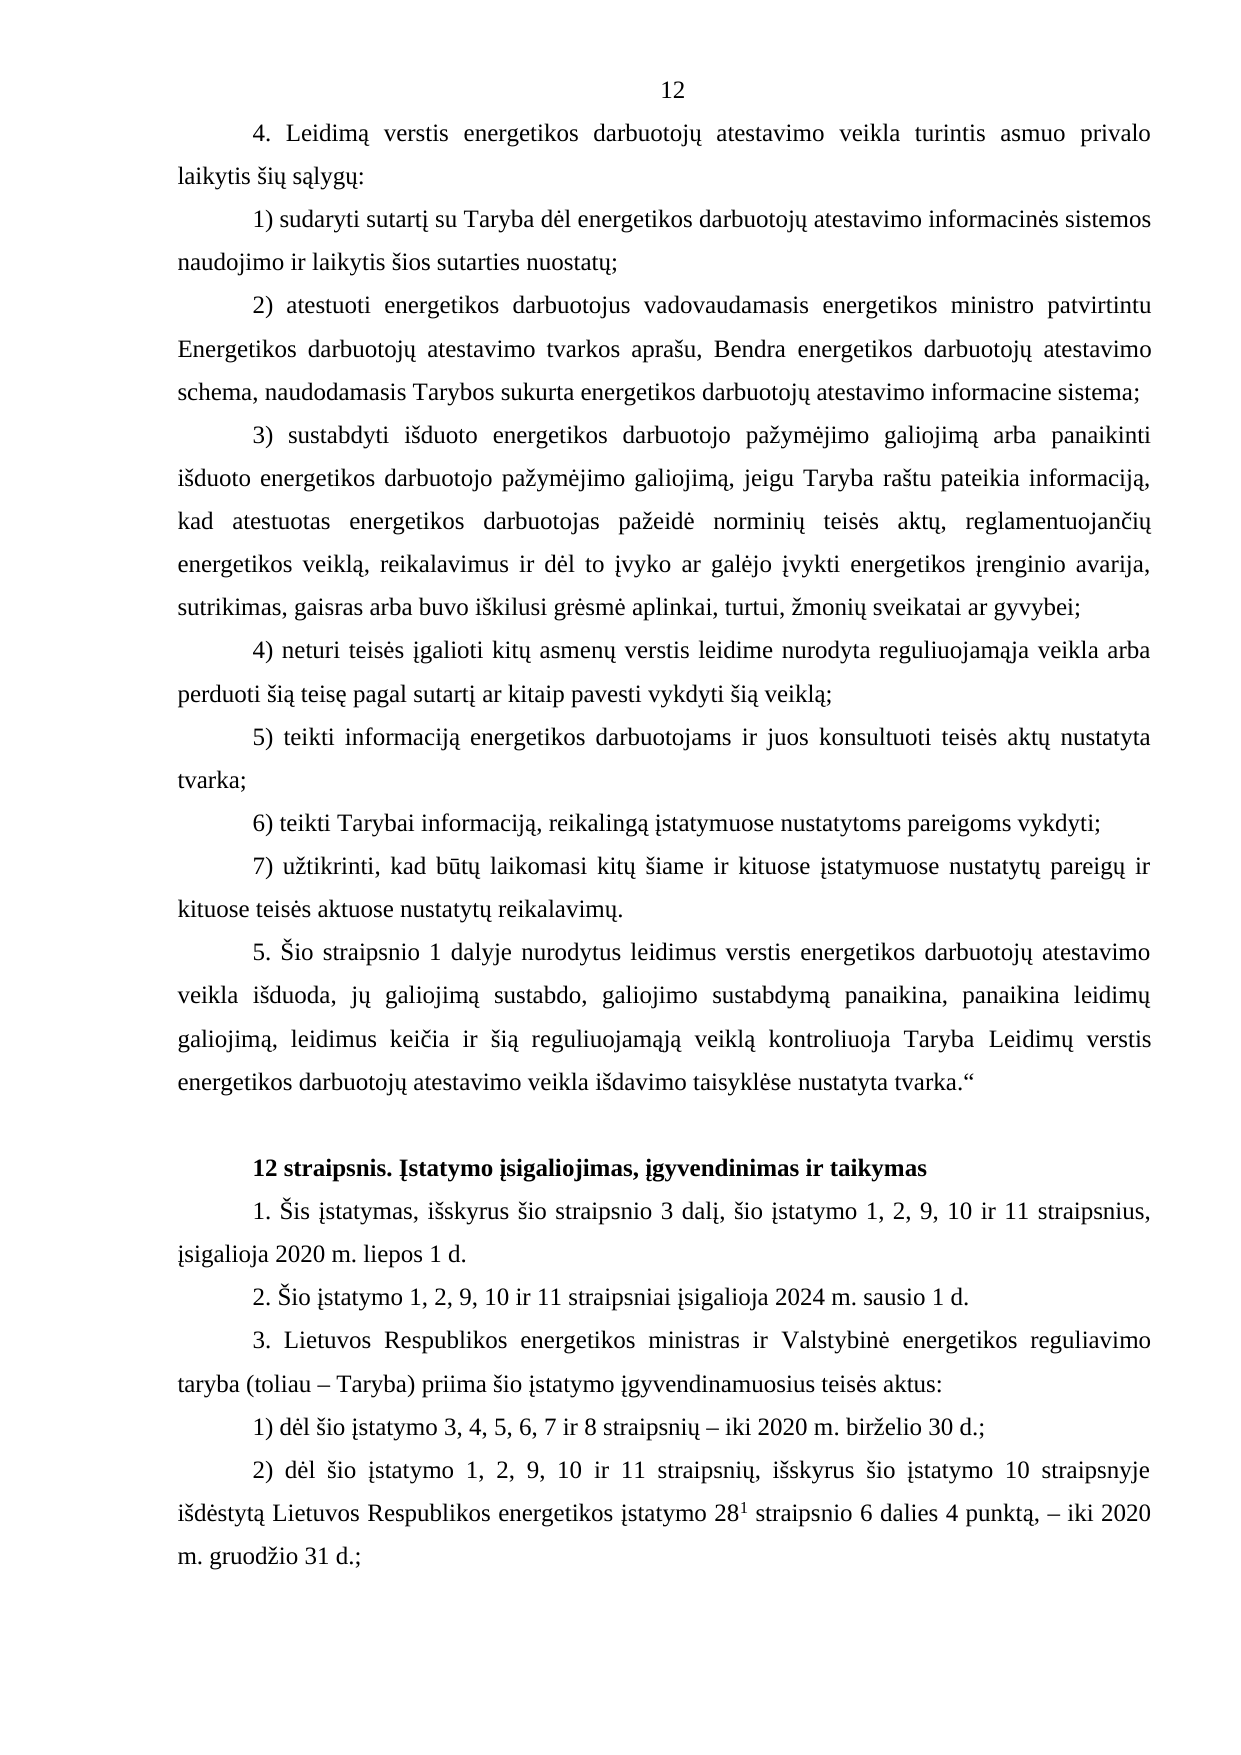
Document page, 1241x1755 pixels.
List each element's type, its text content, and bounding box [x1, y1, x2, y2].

text 1) sudaryti sutartį su Taryba dėl energetikos darbuotojų atestavimo informacinės sistemos naudojimo ir laikytis šios sutarties nuostatų; [177, 204, 1152, 276]
text 12 straipsnis. Įstatymo įsigaliojimas, įgyvendinimas ir taikymas [177, 1153, 1152, 1182]
text 7) užtikrinti, kad būtų laikomasi kitų šiame ir kituose įstatymuose nustatytų pareigų ir kituose teisės aktuose nustatytų reikalavimų. [177, 851, 1152, 923]
text 5. Šio straipsnio 1 dalyje nurodytus leidimus verstis energetikos darbuotojų atestavimo veikla išduoda, jų galiojimą sustabdo, galiojimo sustabdymą panaikina, panaikina leidimų galiojimą, leidimus keičia ir šią reguliuojamąją veiklą kontroliuoja Taryba Leidimų verstis energetikos darbuotojų atestavimo veikla išdavimo taisyklėse nustatyta tvarka.“ [177, 937, 1152, 1096]
text 1) dėl šio įstatymo 3, 4, 5, 6, 7 ir 8 straipsnių – iki 2020 m. birželio 30 d.; [177, 1412, 1152, 1441]
text 2) dėl šio įstatymo 1, 2, 9, 10 ir 11 straipsnių, išskyrus šio įstatymo 10 straipsnyje išdėstytą Lietuvos Respublikos energetikos įstatymo 281 straipsnio 6 dalies 4 punktą, – iki 2020 m. gruodžio 31 d.; [177, 1455, 1152, 1570]
text 4) neturi teisės įgalioti kitų asmenų verstis leidime nurodyta reguliuojamąja veikla arba perduoti šią teisę pagal sutartį ar kitaip pavesti vykdyti šią veiklą; [177, 636, 1152, 707]
text 1. Šis įstatymas, išskyrus šio straipsnio 3 dalį, šio įstatymo 1, 2, 9, 10 ir 11 straipsnius, įsigalioja 2020 m. liepos 1 d. [177, 1196, 1152, 1268]
text 3) sustabdyti išduoto energetikos darbuotojo pažymėjimo galiojimą arba panaikinti išduoto energetikos darbuotojo pažymėjimo galiojimą, jeigu Taryba raštu pateikia informaciją, kad atestuotas energetikos darbuotojas pažeidė norminių teisės aktų, reglamentuojančių energetikos veiklą, reikalavimus ir dėl to įvyko ar galėjo įvykti energetikos įrenginio avarija, sutrikimas, gaisras arba buvo iškilusi grėsmė aplinkai, turtui, žmonių sveikatai ar gyvybei; [177, 420, 1152, 621]
text 2) atestuoti energetikos darbuotojus vadovaudamasis energetikos ministro patvirtintu Energetikos darbuotojų atestavimo tvarkos aprašu, Bendra energetikos darbuotojų atestavimo schema, naudodamasis Tarybos sukurta energetikos darbuotojų atestavimo informacine sistema; [177, 291, 1152, 406]
text 3. Lietuvos Respublikos energetikos ministras ir Valstybinė energetikos reguliavimo taryba (toliau – Taryba) priima šio įstatymo įgyvendinamuosius teisės aktus: [177, 1326, 1152, 1397]
text 4. Leidimą verstis energetikos darbuotojų atestavimo veikla turintis asmuo privalo laikytis šių sąlygų: [177, 118, 1152, 190]
text 2. Šio įstatymo 1, 2, 9, 10 ir 11 straipsniai įsigalioja 2024 m. sausio 1 d. [177, 1282, 1152, 1311]
text 5) teikti informaciją energetikos darbuotojams ir juos konsultuoti teisės aktų nustatyta tvarka; [177, 722, 1152, 794]
text 6) teikti Tarybai informaciją, reikalingą įstatymuose nustatytoms pareigoms vykdyti; [177, 808, 1152, 837]
